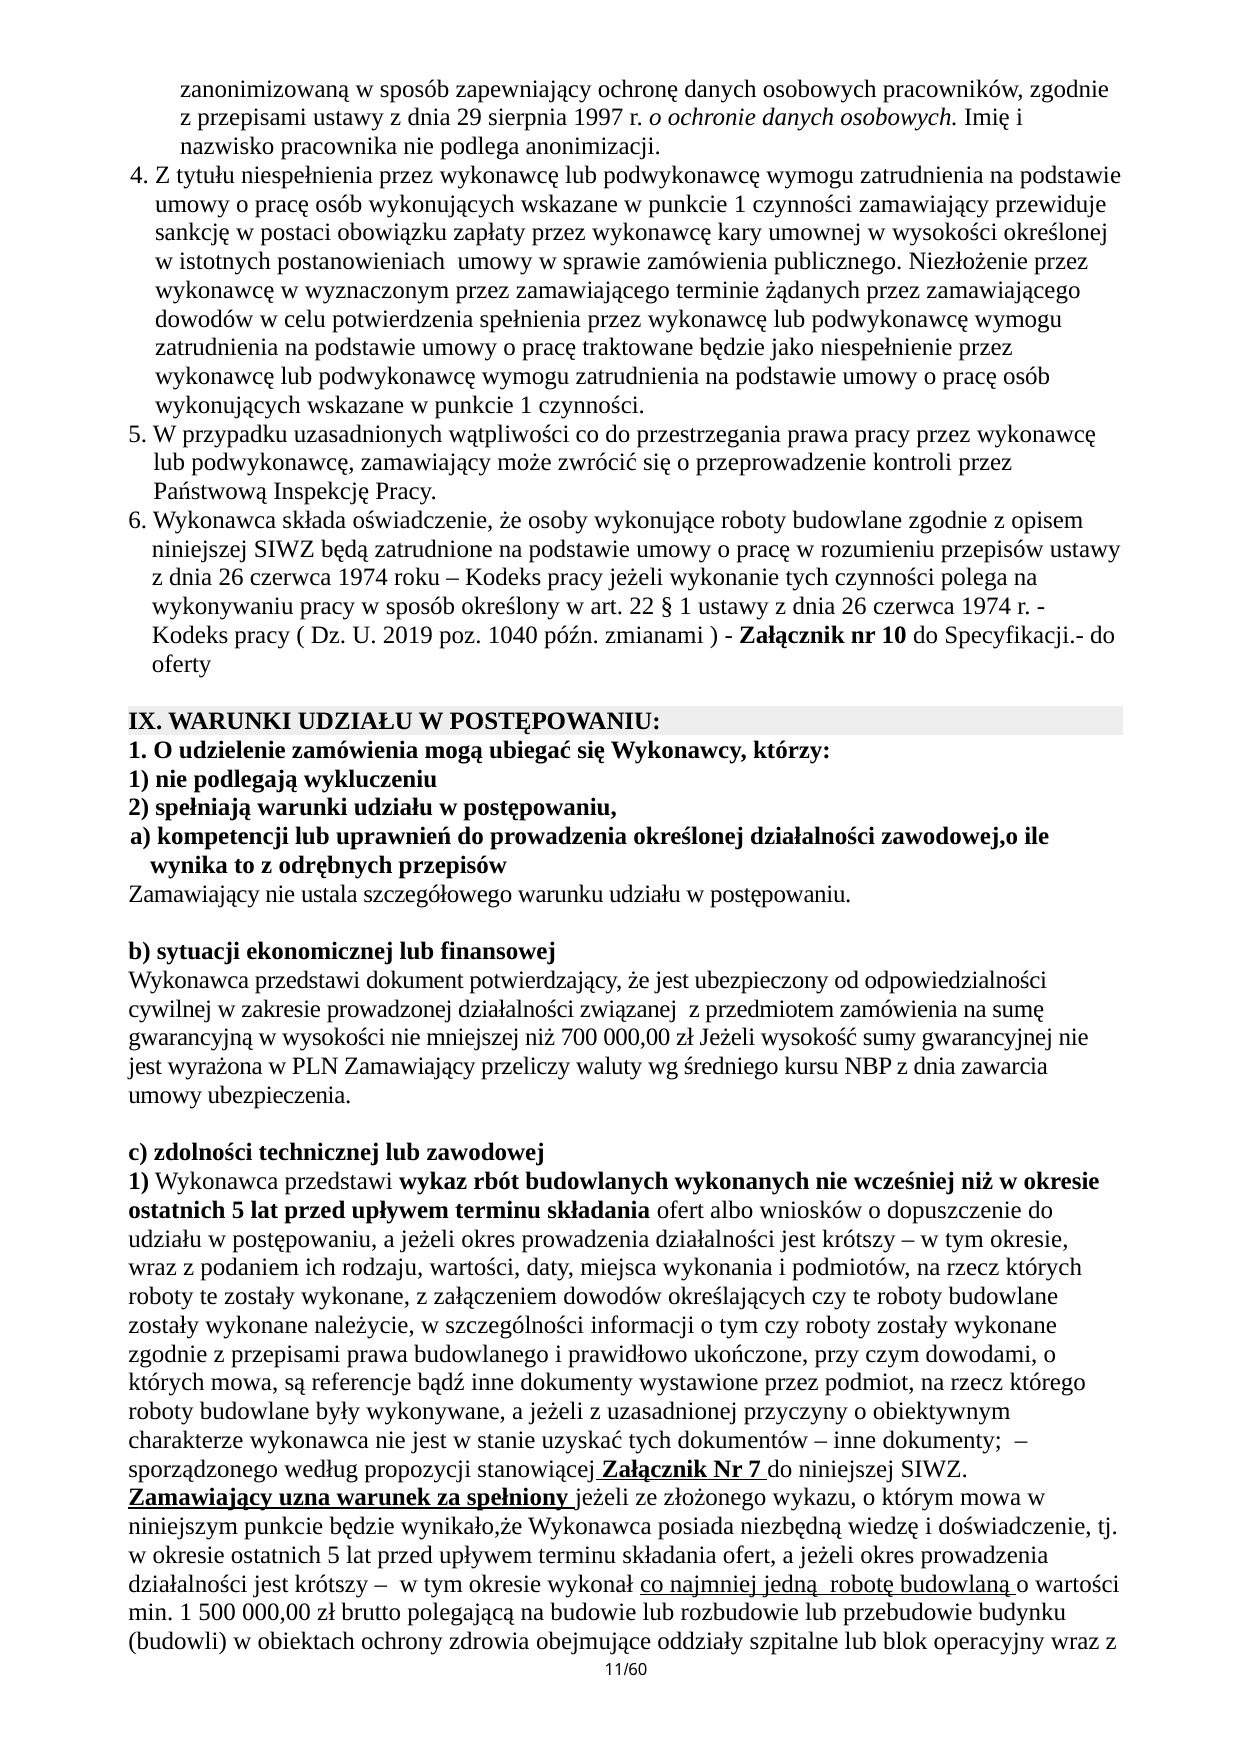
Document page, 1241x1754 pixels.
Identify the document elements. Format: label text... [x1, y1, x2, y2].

text zanonimizowaną w sposób zapewniający ochronę danych osobowych pracowników, zgodnie z przepisami ustawy z dnia 29 sierpnia 1997 r. o ochronie danych osobowych. Imię i nazwisko pracownika nie podlega anonimizacji. [158, 74, 1123, 160]
text c) zdolności technicznej lub zawodowej [128, 1137, 1123, 1166]
text Wykonawca przedstawi dokument potwierdzający, że jest ubezpieczony od odpowiedzialności cywilnej w zakresie prowadzonej działalności związanej z przedmiotem zamówienia na sumę gwarancyjną w wysokości nie mniejszej niż 700 000,00 zł Jeżeli wysokość sumy gwarancyjnej nie jest wyrażona w PLN Zamawiający przeliczy waluty wg średniego kursu NBP z dnia zawarcia umowy ubezpieczenia. [128, 965, 1123, 1109]
text Zamawiający uzna warunek za spełniony jeżeli ze złożonego wykazu, o którym mowa w niniejszym punkcie będzie wynikało,że Wykonawca posiada niezbędną wiedzę i doświadczenie, tj. w okresie ostatnich 5 lat przed upływem terminu składania ofert, a jeżeli okres prowadzenia działalności jest krótszy – w tym okresie wykonał co najmniej jedną robotę budowlaną o wartości min. 1 500 000,00 zł brutto polegającą na budowie lub rozbudowie lub przebudowie budynku (budowli) w obiektach ochrony zdrowia obejmujące oddziały szpitalne lub blok operacyjny wraz z [128, 1482, 1123, 1655]
text 4. Z tytułu niespełnienia przez wykonawcę lub podwykonawcę wymogu zatrudnienia na podstawie umowy o pracę osób wykonujących wskazane w punkcie 1 czynności zamawiający przewiduje sankcję w postaci obowiązku zapłaty przez wykonawcę kary umownej w wysokości określonej w istotnych postanowieniach umowy w sprawie zamówienia publicznego. Niezłożenie przez wykonawcę w wyznaczonym przez zamawiającego terminie żądanych przez zamawiającego dowodów w celu potwierdzenia spełnienia przez wykonawcę lub podwykonawcę wymogu zatrudnienia na podstawie umowy o pracę traktowane będzie jako niespełnienie przez wykonawcę lub podwykonawcę wymogu zatrudnienia na podstawie umowy o pracę osób wykonujących wskazane w punkcie 1 czynności. [130, 160, 1123, 419]
text b) sytuacji ekonomicznej lub finansowej [128, 936, 1123, 965]
text 1) nie podlegają wykluczeniu [128, 764, 1123, 792]
text 1) Wykonawca przedstawi wykaz rbót budowlanych wykonanych nie wcześniej niż w okresie ostatnich 5 lat przed upływem terminu składania ofert albo wniosków o dopuszczenie do udziału w postępowaniu, a jeżeli okres prowadzenia działalności jest krótszy – w tym okresie, wraz z podaniem ich rodzaju, wartości, daty, miejsca wykonania i podmiotów, na rzecz których roboty te zostały wykonane, z załączeniem dowodów określających czy te roboty budowlane zostały wykonane należycie, w szczególności informacji o tym czy roboty zostały wykonane zgodnie z przepisami prawa budowlanego i prawidłowo ukończone, przy czym dowodami, o których mowa, są referencje bądź inne dokumenty wystawione przez podmiot, na rzecz którego roboty budowlane były wykonywane, a jeżeli z uzasadnionej przyczyny o obiektywnym charakterze wykonawca nie jest w stanie uzyskać tych dokumentów – inne dokumenty; – sporządzonego według propozycji stanowiącej Załącznik Nr 7 do niniejszej SIWZ. [128, 1166, 1123, 1482]
text a) kompetencji lub uprawnień do prowadzenia określonej działalności zawodowej,o ile wynika to z odrębnych przepisów [130, 821, 1123, 879]
text Zamawiający nie ustala szczegółowego warunku udziału w postępowaniu. [128, 879, 1123, 907]
text IX. WARUNKI UDZIAŁU W POSTĘPOWANIU: [128, 706, 1123, 735]
text 1. O udzielenie zamówienia mogą ubiegać się Wykonawcy, którzy: [128, 735, 1123, 764]
text 6. Wykonawca składa oświadczenie, że osoby wykonujące roboty budowlane zgodnie z opisem niniejszej SIWZ będą zatrudnione na podstawie umowy o pracę w rozumieniu przepisów ustawy z dnia 26 czerwca 1974 roku – Kodeks pracy jeżeli wykonanie tych czynności polega na wykonywaniu pracy w sposób określony w art. 22 § 1 ustawy z dnia 26 czerwca 1974 r. - Kodeks pracy ( Dz. U. 2019 poz. 1040 późn. zmianami ) - Załącznik nr 10 do Specyfikacji.- do oferty [128, 505, 1123, 677]
text 2) spełniają warunki udziału w postępowaniu, [128, 792, 1123, 821]
text 5. W przypadku uzasadnionych wątpliwości co do przestrzegania prawa pracy przez wykonawcę lub podwykonawcę, zamawiający może zwrócić się o przeprowadzenie kontroli przez Państwową Inspekcję Pracy. [128, 419, 1123, 505]
